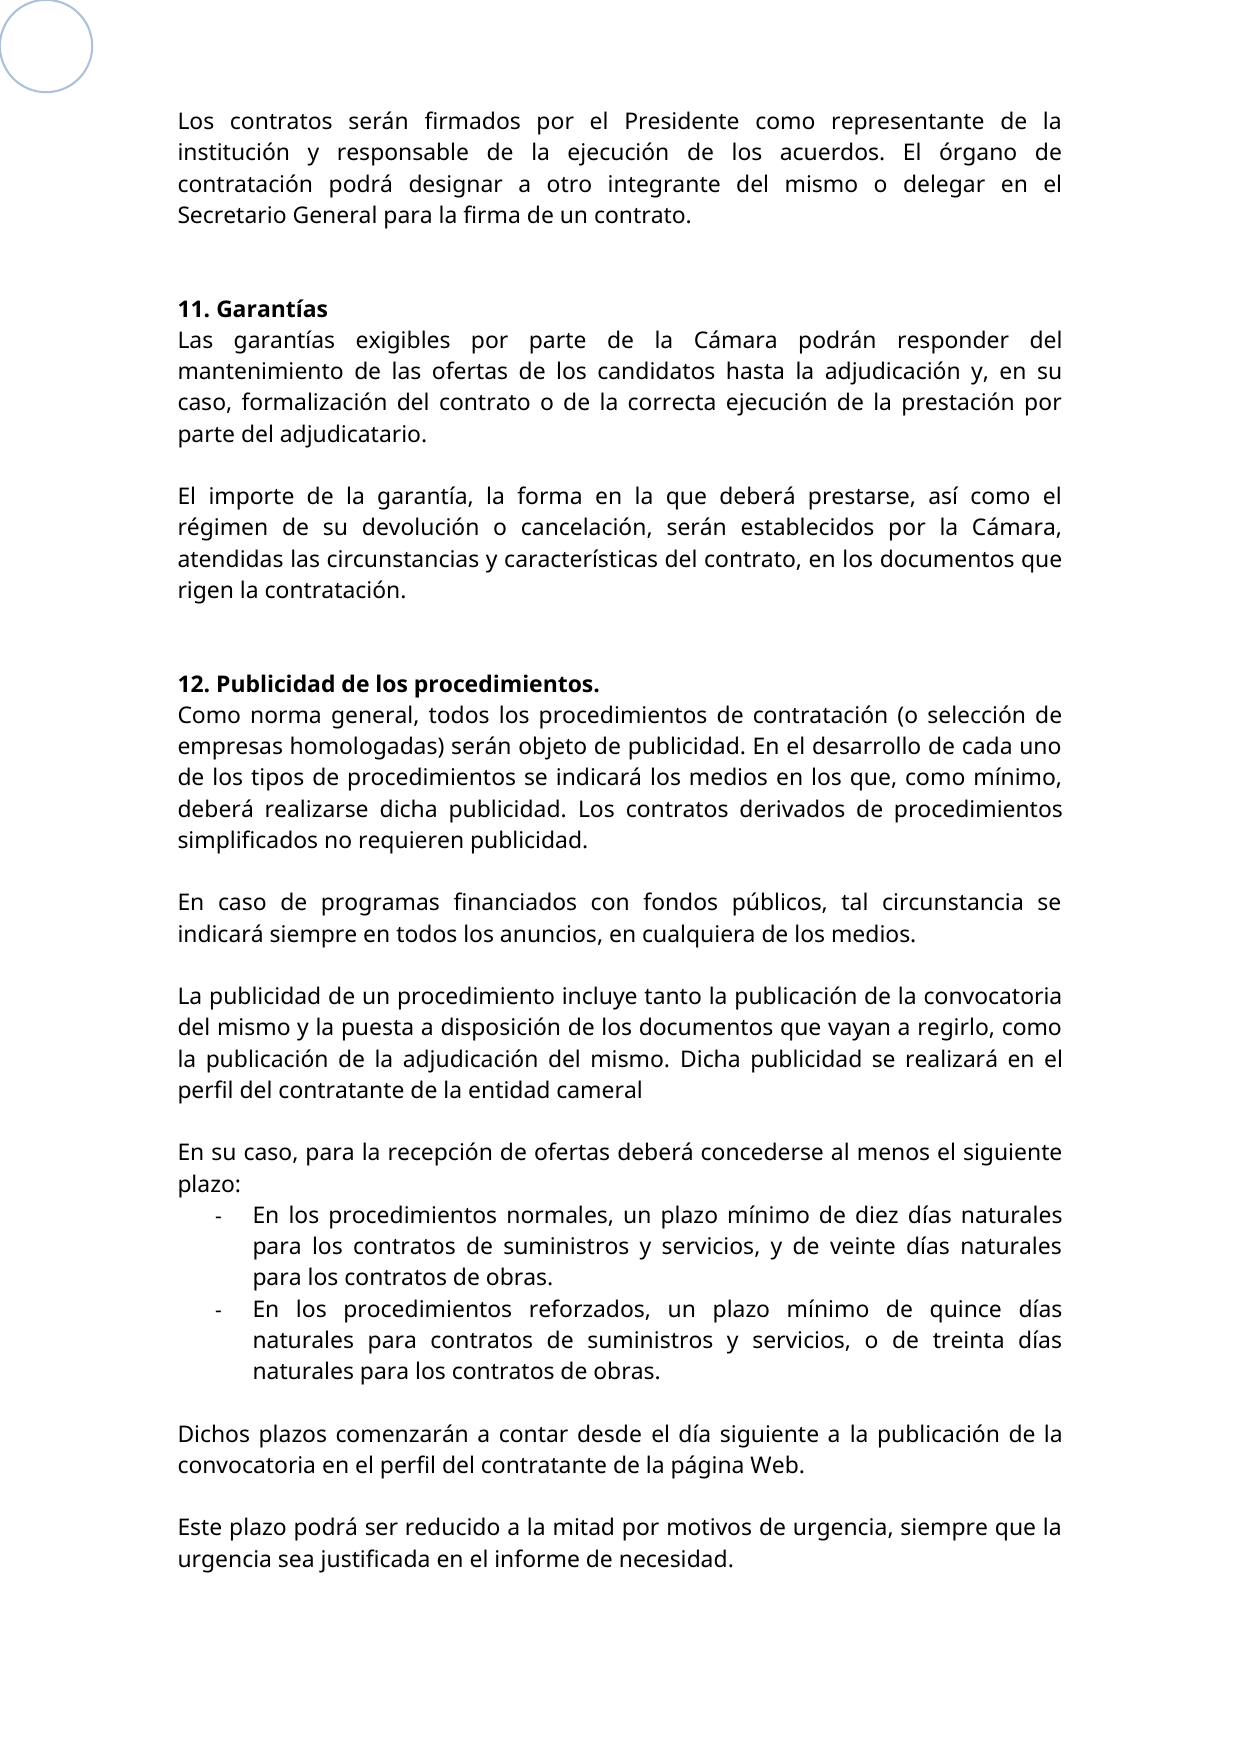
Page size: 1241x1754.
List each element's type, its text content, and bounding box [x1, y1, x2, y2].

text Los contratos serán firmados por el Presidente como representante de la institución y responsable de la ejecución de los acuerdos. El órgano de contratación podrá designar a otro integrante del mismo o delegar en el Secretario General para la firma de un contrato. [177, 105, 1063, 230]
text El importe de la garantía, la forma en la que deberá prestarse, así como el régimen de su devolución o cancelación, serán establecidos por la Cámara, atendidas las circunstancias y características del contrato, en los documentos que rigen la contratación. [177, 480, 1063, 605]
list En los procedimientos reforzados, un plazo mínimo de quince días naturales para contratos de suministros y servicios, o de treinta días naturales para los contratos de obras. [215, 1292, 1063, 1386]
text Dichos plazos comenzarán a contar desde el día siguiente a la publicación de la convocatoria en el perfil del contratante de la página Web. [177, 1417, 1063, 1480]
text Este plazo podrá ser reducido a la mitad por motivos de urgencia, siempre que la urgencia sea justificada en el informe de necesidad. [177, 1511, 1063, 1574]
text En su caso, para la recepción de ofertas deberá concederse al menos el siguiente plazo: [177, 1136, 1063, 1199]
text 11. Garantías [177, 292, 1063, 324]
list En los procedimientos normales, un plazo mínimo de diez días naturales para los contratos de suministros y servicios, y de veinte días naturales para los contratos de obras. [215, 1199, 1063, 1292]
text Las garantías exigibles por parte de la Cámara podrán responder del mantenimiento de las ofertas de los candidatos hasta la adjudicación y, en su caso, formalización del contrato o de la correcta ejecución de la prestación por parte del adjudicatario. [177, 324, 1063, 449]
text 12. Publicidad de los procedimientos. [177, 667, 1063, 699]
text Como norma general, todos los procedimientos de contratación (o selección de empresas homologadas) serán objeto de publicidad. En el desarrollo de cada uno de los tipos de procedimientos se indicará los medios en los que, como mínimo, deberá realizarse dicha publicidad. Los contratos derivados de procedimientos simplificados no requieren publicidad. [177, 699, 1063, 855]
text En caso de programas financiados con fondos públicos, tal circunstancia se indicará siempre en todos los anuncios, en cualquiera de los medios. [177, 886, 1063, 949]
text La publicidad de un procedimiento incluye tanto la publicación de la convocatoria del mismo y la puesta a disposición de los documentos que vayan a regirlo, como la publicación de la adjudicación del mismo. Dicha publicidad se realizará en el perfil del contratante de la entidad cameral [177, 980, 1063, 1105]
